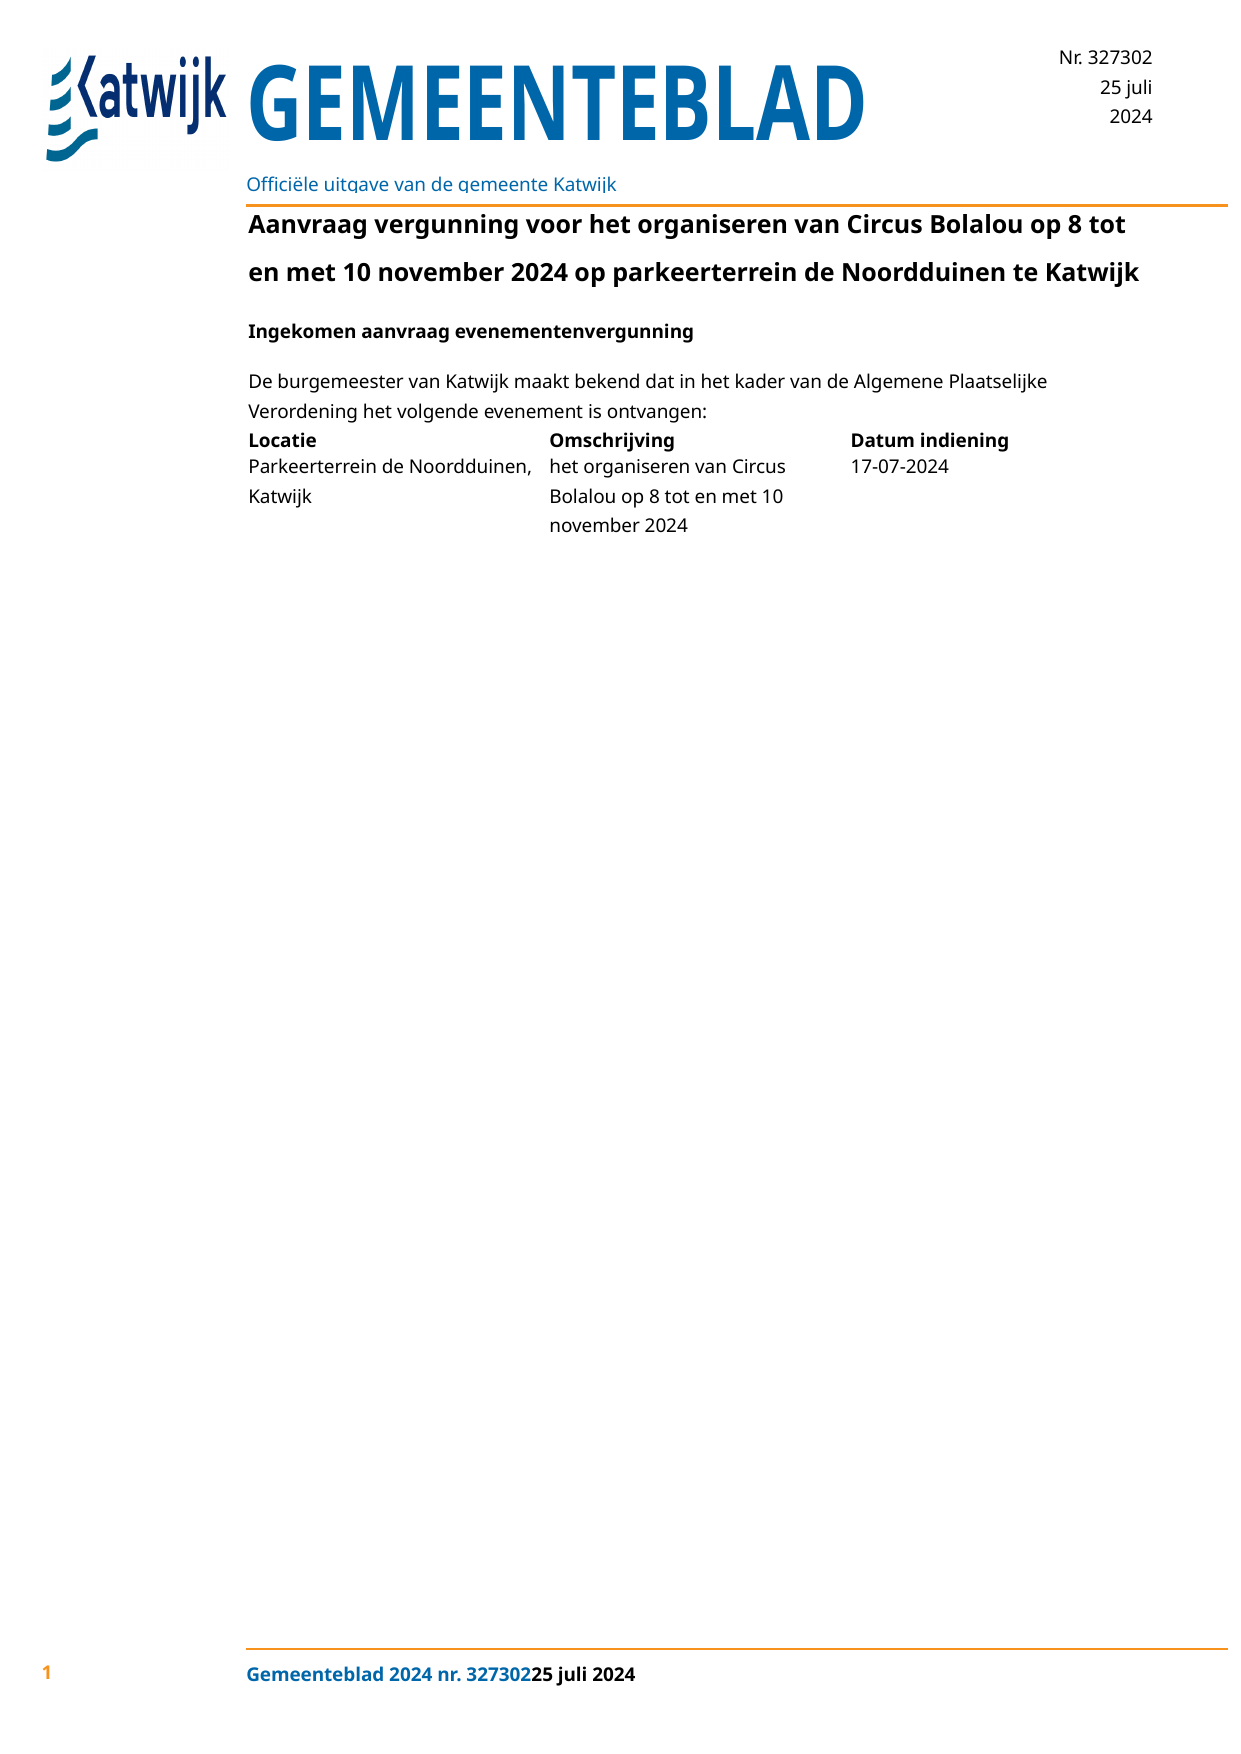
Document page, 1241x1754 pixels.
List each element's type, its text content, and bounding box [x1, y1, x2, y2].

table_cell Parkeerterrein de Noordduinen, Katwijk [248, 453, 549, 538]
table_header Omschrijving [549, 428, 850, 453]
table_header Locatie [248, 428, 549, 453]
text De burgemeester van Katwijk maakt bekend dat in het kader van de Algemene Plaatselijke Verordening het volgende evenement is ontvangen: [248, 368, 1152, 424]
text Aanvraag vergunning voor het organiseren van Circus Bolalou op 8 tot en met 10 november 2024 op parkeerterrein de Noordduinen te Katwijk [248, 207, 1152, 288]
table_cell 17-07-2024 [850, 453, 1152, 538]
table_cell het organiseren van Circus Bolalou op 8 tot en met 10 november 2024 [549, 453, 850, 538]
picture [41, 47, 231, 172]
table_header Datum indiening [850, 428, 1152, 453]
text Ingekomen aanvraag evenementenvergunning [248, 318, 1152, 344]
